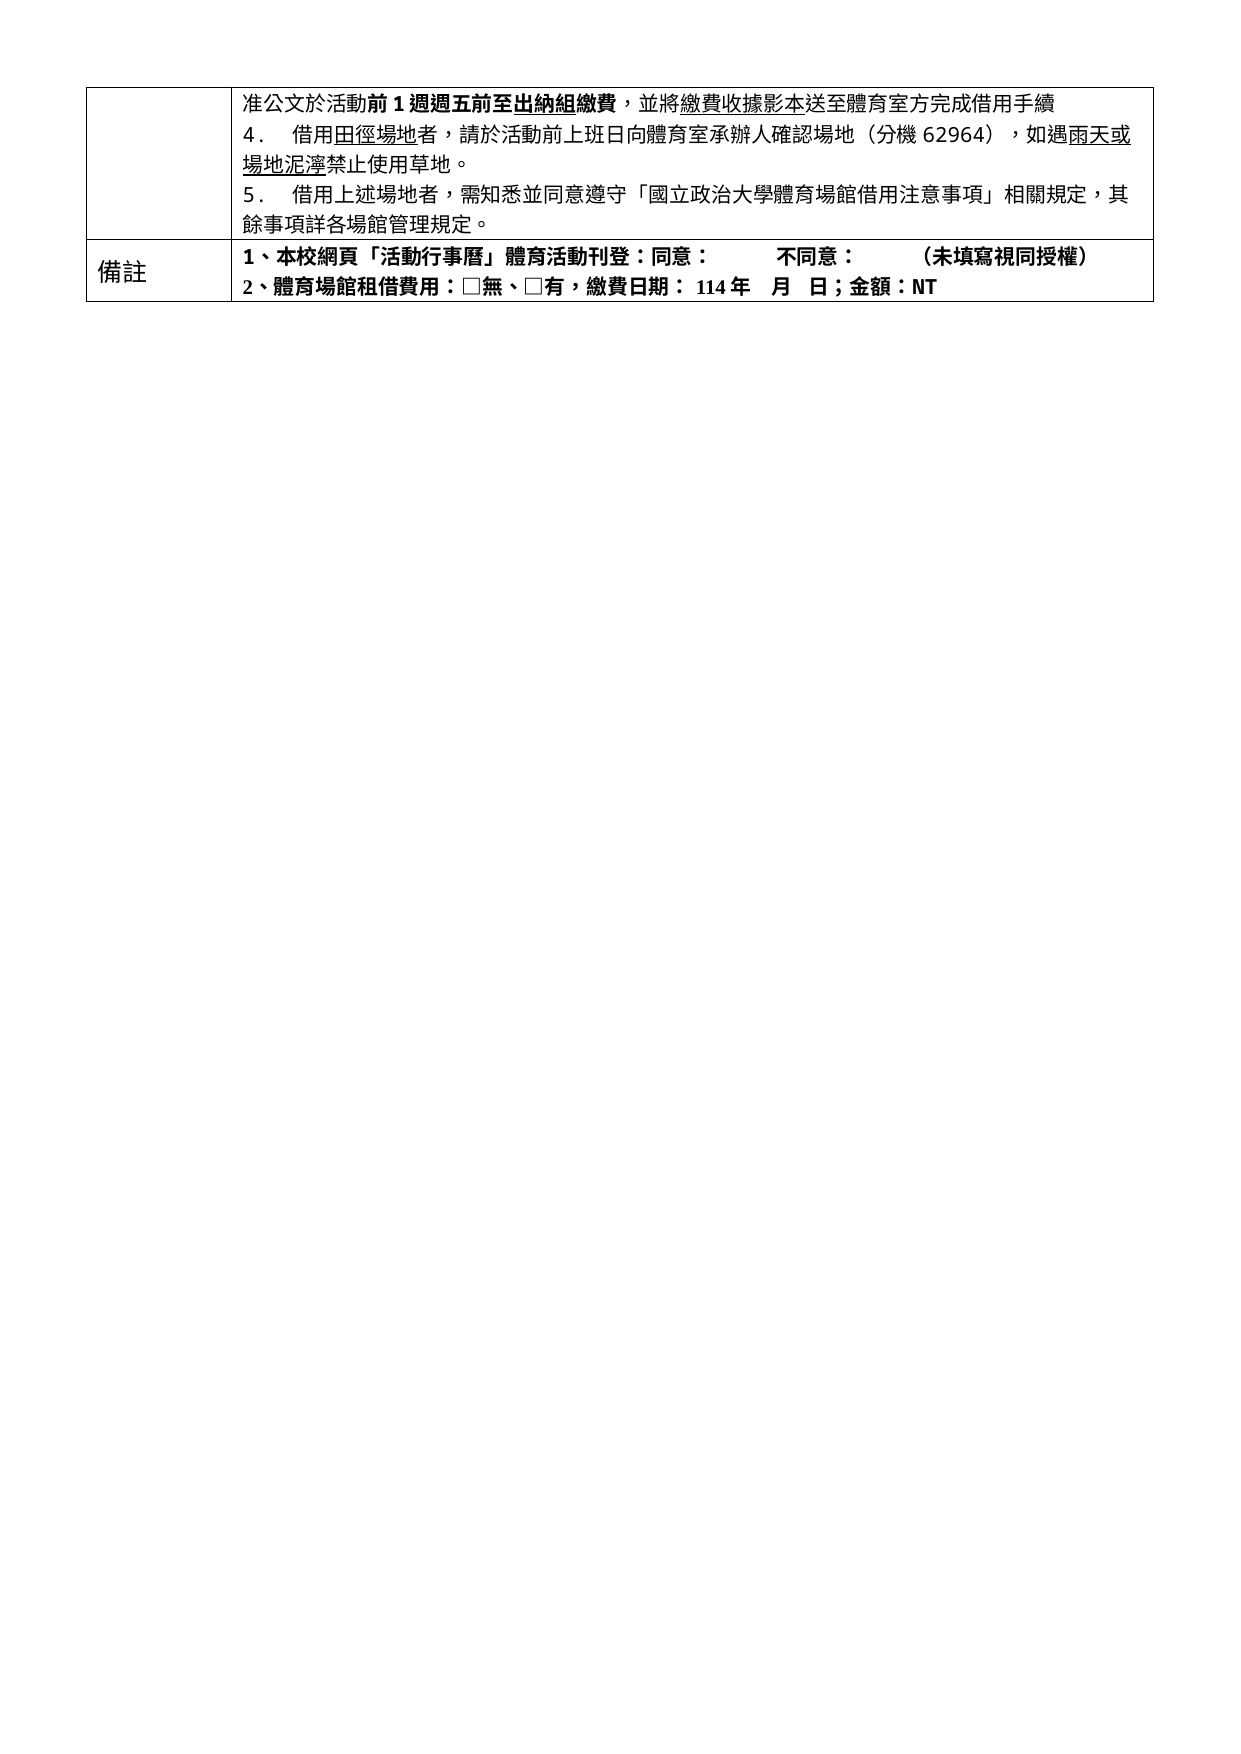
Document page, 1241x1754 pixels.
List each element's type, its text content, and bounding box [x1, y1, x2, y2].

table_cell 備註 [87, 240, 231, 301]
table_cell [87, 88, 231, 239]
table_cell 1、本校網頁「活動行事曆」體育活動刊登：同意： 不同意： （未填寫視同授權） 2、體育場館租借費用：□無、□有，繳費日期： 114年 月 日；金額：NT [232, 240, 1153, 301]
table_cell 准公文於活動前1週週五前至出納組繳費，並將繳費收據影本送至體育室方完成借用手續 借用田徑場地者，請於活動前上班日向體育室承辦人確認場地（分機62964），如遇雨天或場地泥濘禁止使用草地。 借用上述場地者，需知悉並同意遵守「國立政治大學體育場館借用注意事項」相關規定，其餘事項詳各場館管理規定。 [232, 88, 1153, 239]
